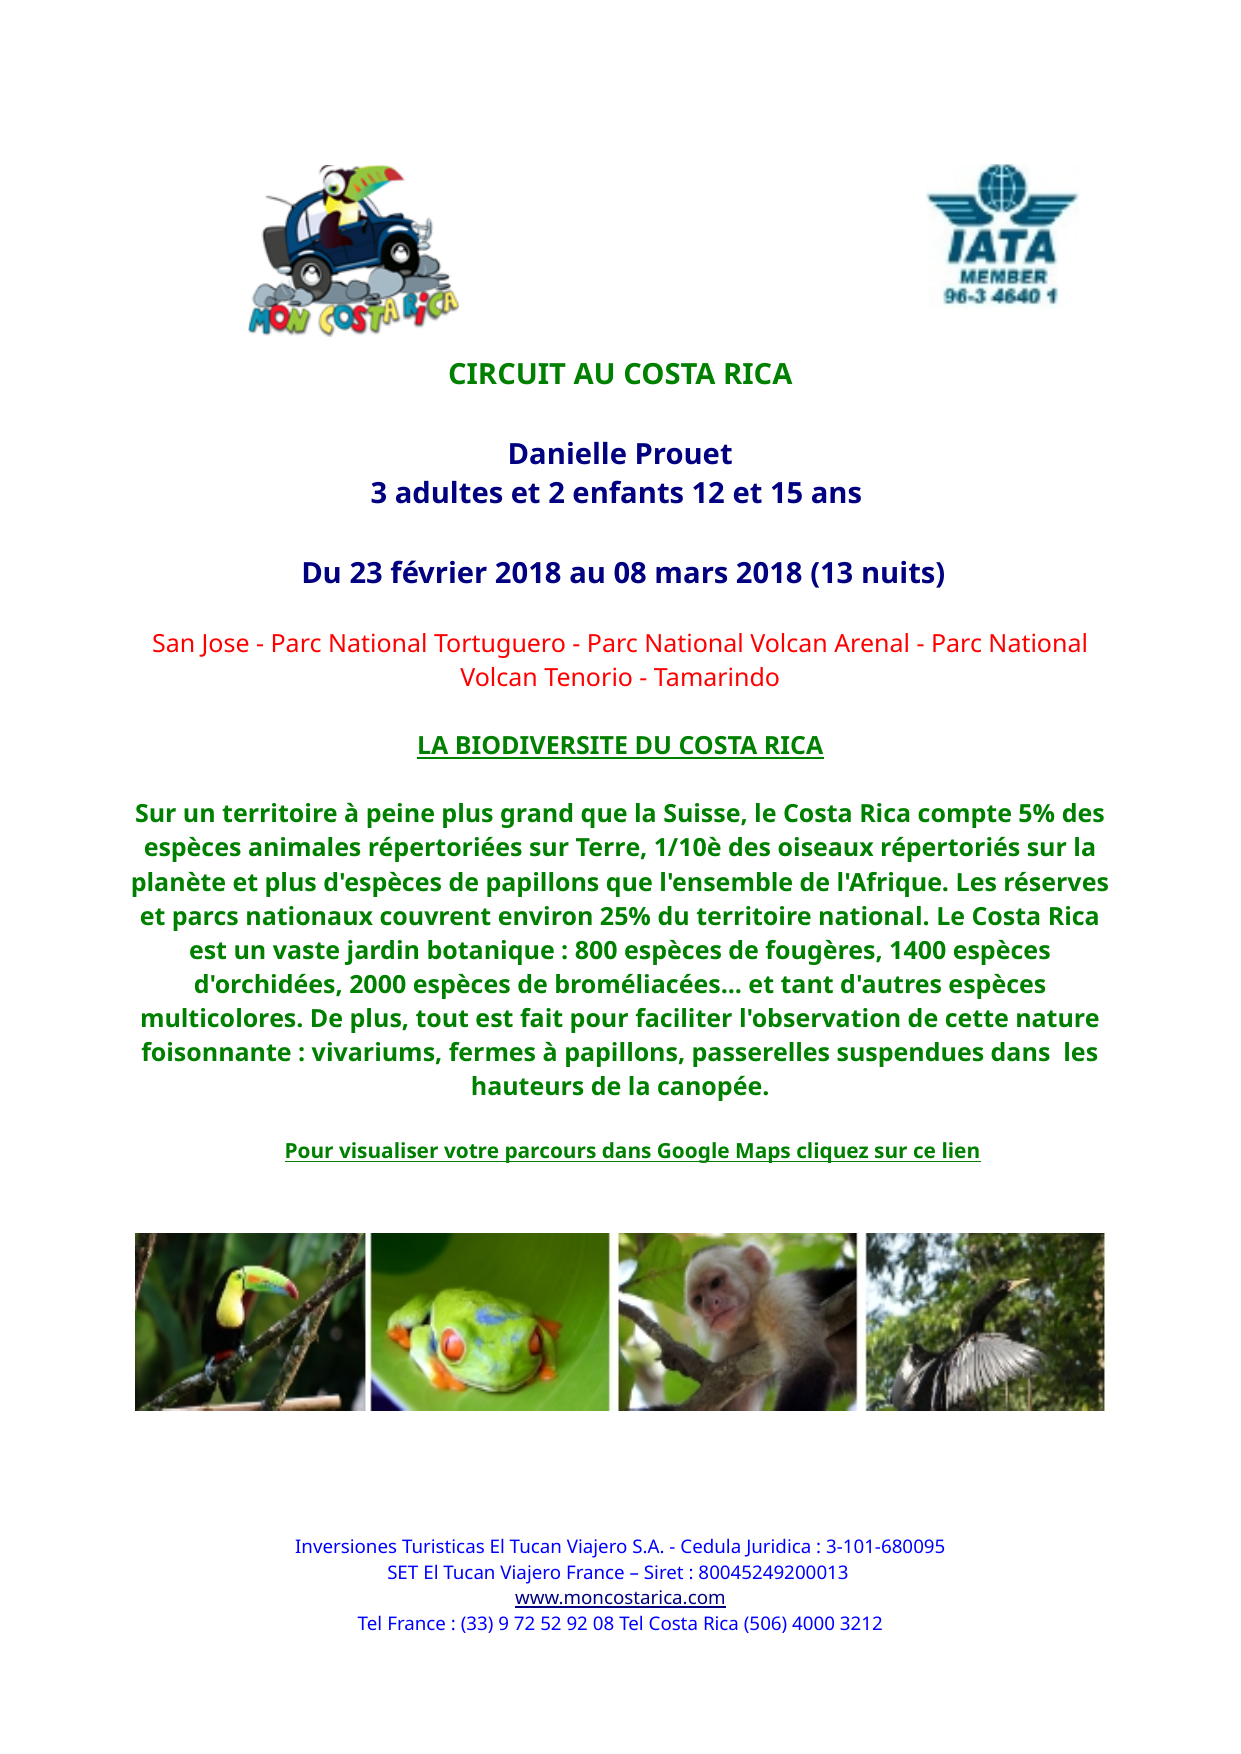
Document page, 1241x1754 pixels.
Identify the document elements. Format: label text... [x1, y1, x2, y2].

text 3 adultes et 2 enfants 12 et 15 ans [118, 473, 1122, 512]
picture [926, 164, 1080, 309]
picture [135, 1233, 1116, 1411]
picture [248, 165, 460, 337]
text Pour visualiser votre parcours dans Google Maps cliquez sur ce lien [118, 1137, 1146, 1165]
text Du 23 février 2018 au 08 mars 2018 (13 nuits) [118, 552, 1122, 592]
text CIRCUIT AU COSTA RICA [118, 353, 1122, 393]
table_header [118, 118, 620, 353]
text LA BIODIVERSITE DU COSTA RICA [118, 728, 1122, 762]
text San Jose - Parc National Tortuguero - Parc National Volcan Arenal - Parc National Volcan Tenorio - Tamarindo [118, 626, 1122, 694]
table_header [620, 118, 1122, 353]
text Sur un territoire à peine plus grand que la Suisse, le Costa Rica compte 5% des espèces animales répertoriées sur Terre, 1/10è des oiseaux répertoriés sur la planète et plus d'espèces de papillons que l'ensemble de l'Afrique. Les réserves et parcs nationaux couvrent environ 25% du territoire national. Le Costa Rica est un vaste jardin botanique : 800 espèces de fougères, 1400 espèces d'orchidées, 2000 espèces de broméliacées... et tant d'autres espèces multicolores. De plus, tout est fait pour faciliter l'observation de cette nature foisonnante : vivariums, fermes à papillons, passerelles suspendues dans les hauteurs de la canopée. [118, 796, 1122, 1103]
text Danielle Prouet [118, 433, 1122, 473]
